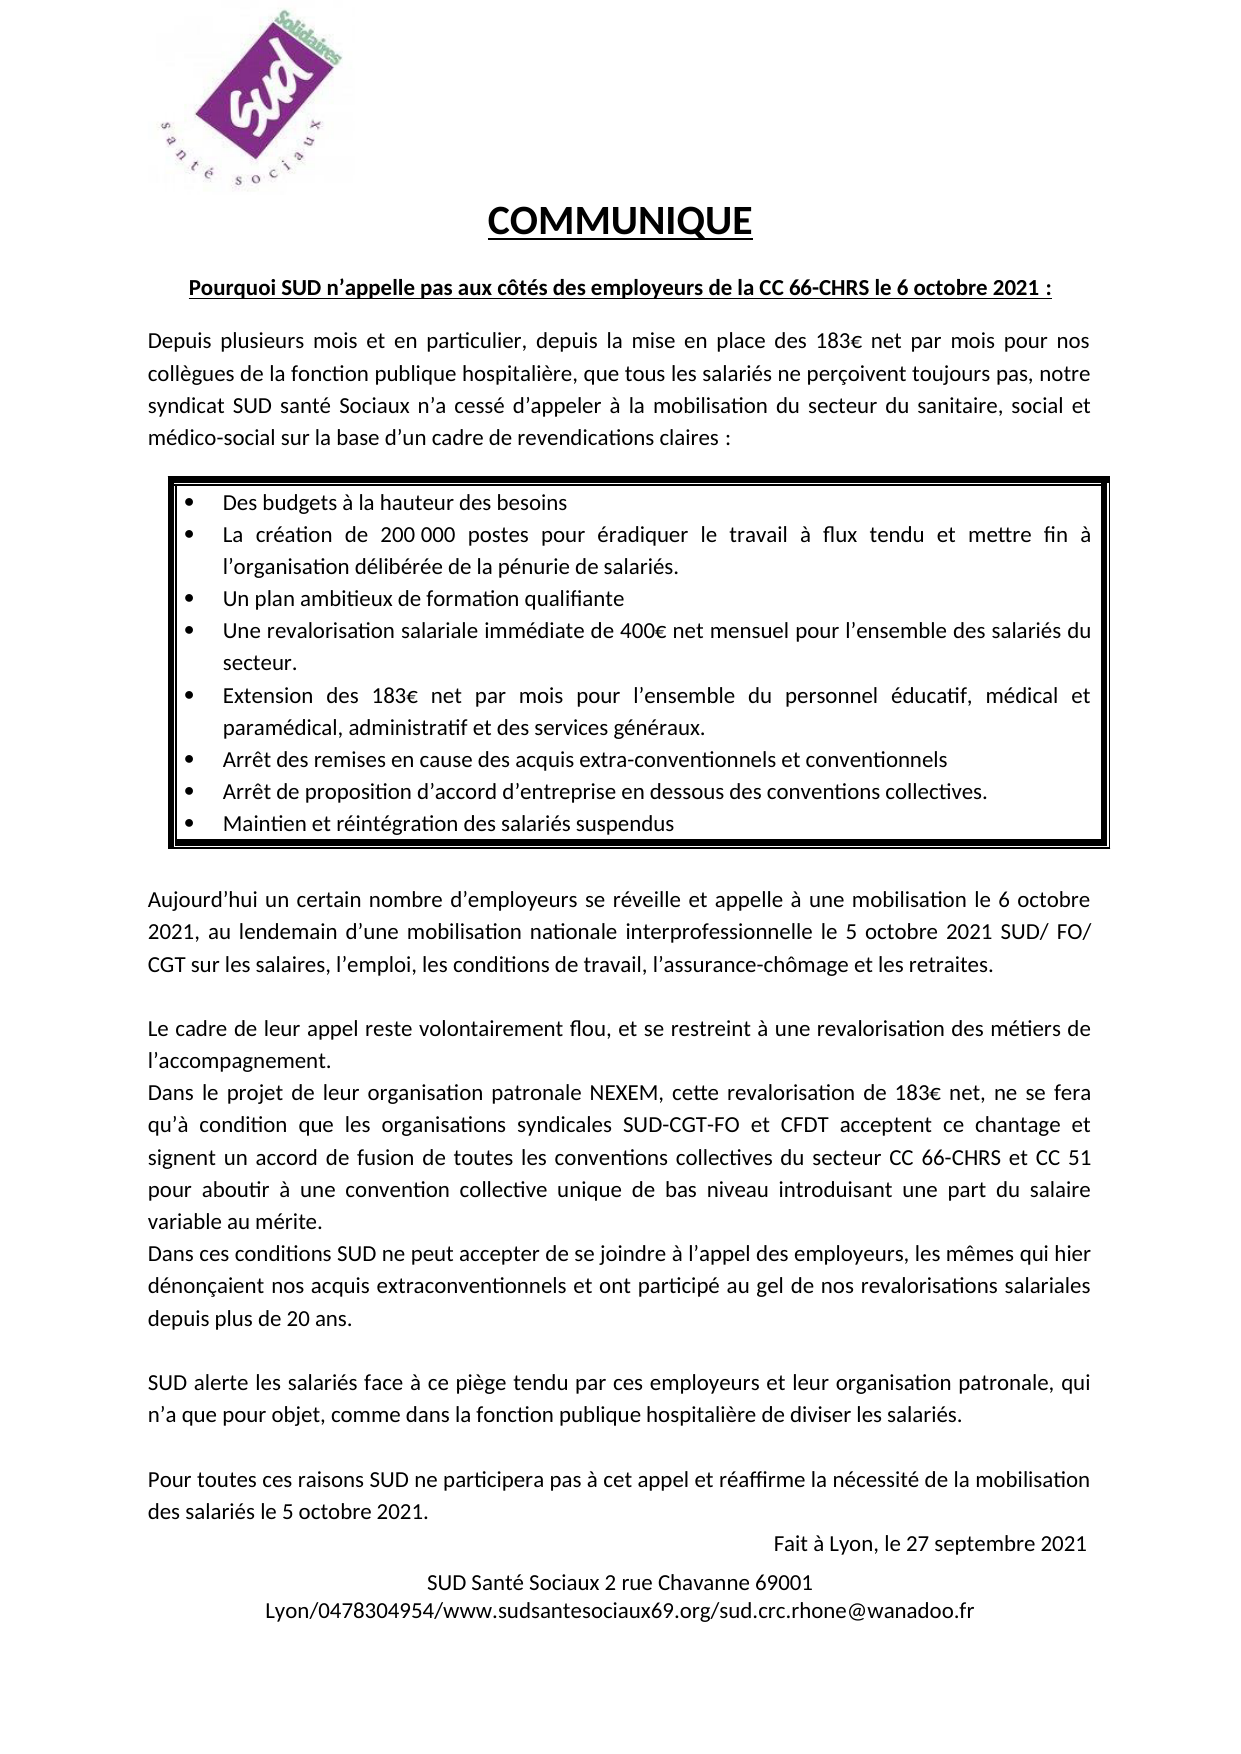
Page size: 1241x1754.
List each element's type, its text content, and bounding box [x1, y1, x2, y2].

list Des budgets à la hauteur des besoins [177, 486, 1101, 508]
text Le cadre de leur appel reste volontairement flou, et se restreint à une revalorisation des métiers de l’accompagnement. [148, 1014, 1093, 1074]
text Depuis plusieurs mois et en particulier, depuis la mise en place des 183€ net par mois pour nos collègues de la fonction publique hospitalière, que tous les salariés ne perçoivent toujours pas, notre syndicat SUD santé Sociaux n’a cessé d’appeler à la mobilisation du secteur du sanitaire, social et médico-social sur la base d’un cadre de revendications claires : [148, 327, 1093, 451]
list La création de 200 000 postes pour éradiquer le travail à flux tendu et mettre fin à l’organisation délibérée de la pénurie de salariés. [177, 508, 1101, 573]
list Extension des 183€ net par mois pour l’ensemble du personnel éducatif, médical et paramédical, administratif et des services généraux. [177, 669, 1101, 734]
text SUD alerte les salariés face à ce piège tendu par ces employeurs et leur organisation patronale, qui n’a que pour objet, comme dans la fonction publique hospitalière de diviser les salariés. [148, 1368, 1093, 1428]
list Arrêt des remises en cause des acquis extra-conventionnels et conventionnels [177, 734, 1101, 766]
list Arrêt de proposition d’accord d’entreprise en dessous des conventions collectives. [177, 766, 1101, 798]
list Maintien et réintégration des salariés suspendus [177, 798, 1101, 839]
text Pourquoi SUD n’appelle pas aux côtés des employeurs de la CC 66-CHRS le 6 octobre 2021 : [148, 273, 1093, 302]
list Une revalorisation salariale immédiate de 400€ net mensuel pour l’ensemble des salariés du secteur. [177, 605, 1101, 669]
text COMMUNIQUE [148, 194, 1093, 245]
text Fait à Lyon, le 27 septembre 2021 [773, 1529, 1093, 1557]
text Dans ces conditions SUD ne peut accepter de se joindre à l’appel des employeurs, les mêmes qui hier dénonçaient nos acquis extraconventionnels et ont participé au gel de nos revalorisations salariales depuis plus de 20 ans. [148, 1239, 1093, 1332]
list Un plan ambitieux de formation qualifiante [177, 573, 1101, 605]
text Pour toutes ces raisons SUD ne participera pas à cet appel et réaffirme la nécessité de la mobilisation des salariés le 5 octobre 2021. [148, 1465, 1093, 1525]
text Aujourd’hui un certain nombre d’employeurs se réveille et appelle à une mobilisation le 6 octobre 2021, au lendemain d’une mobilisation nationale interprofessionnelle le 5 octobre 2021 SUD/ FO/ CGT sur les salaires, l’emploi, les conditions de travail, l’assurance-chômage et les retraites. [148, 885, 1093, 978]
text Dans le projet de leur organisation patronale NEXEM, cette revalorisation de 183€ net, ne se fera qu’à condition que les organisations syndicales SUD-CGT-FO et CFDT acceptent ce chantage et signent un accord de fusion de toutes les conventions collectives du secteur CC 66-CHRS et CC 51 pour aboutir à une convention collective unique de bas niveau introduisant une part du salaire variable au mérite. [148, 1078, 1093, 1235]
